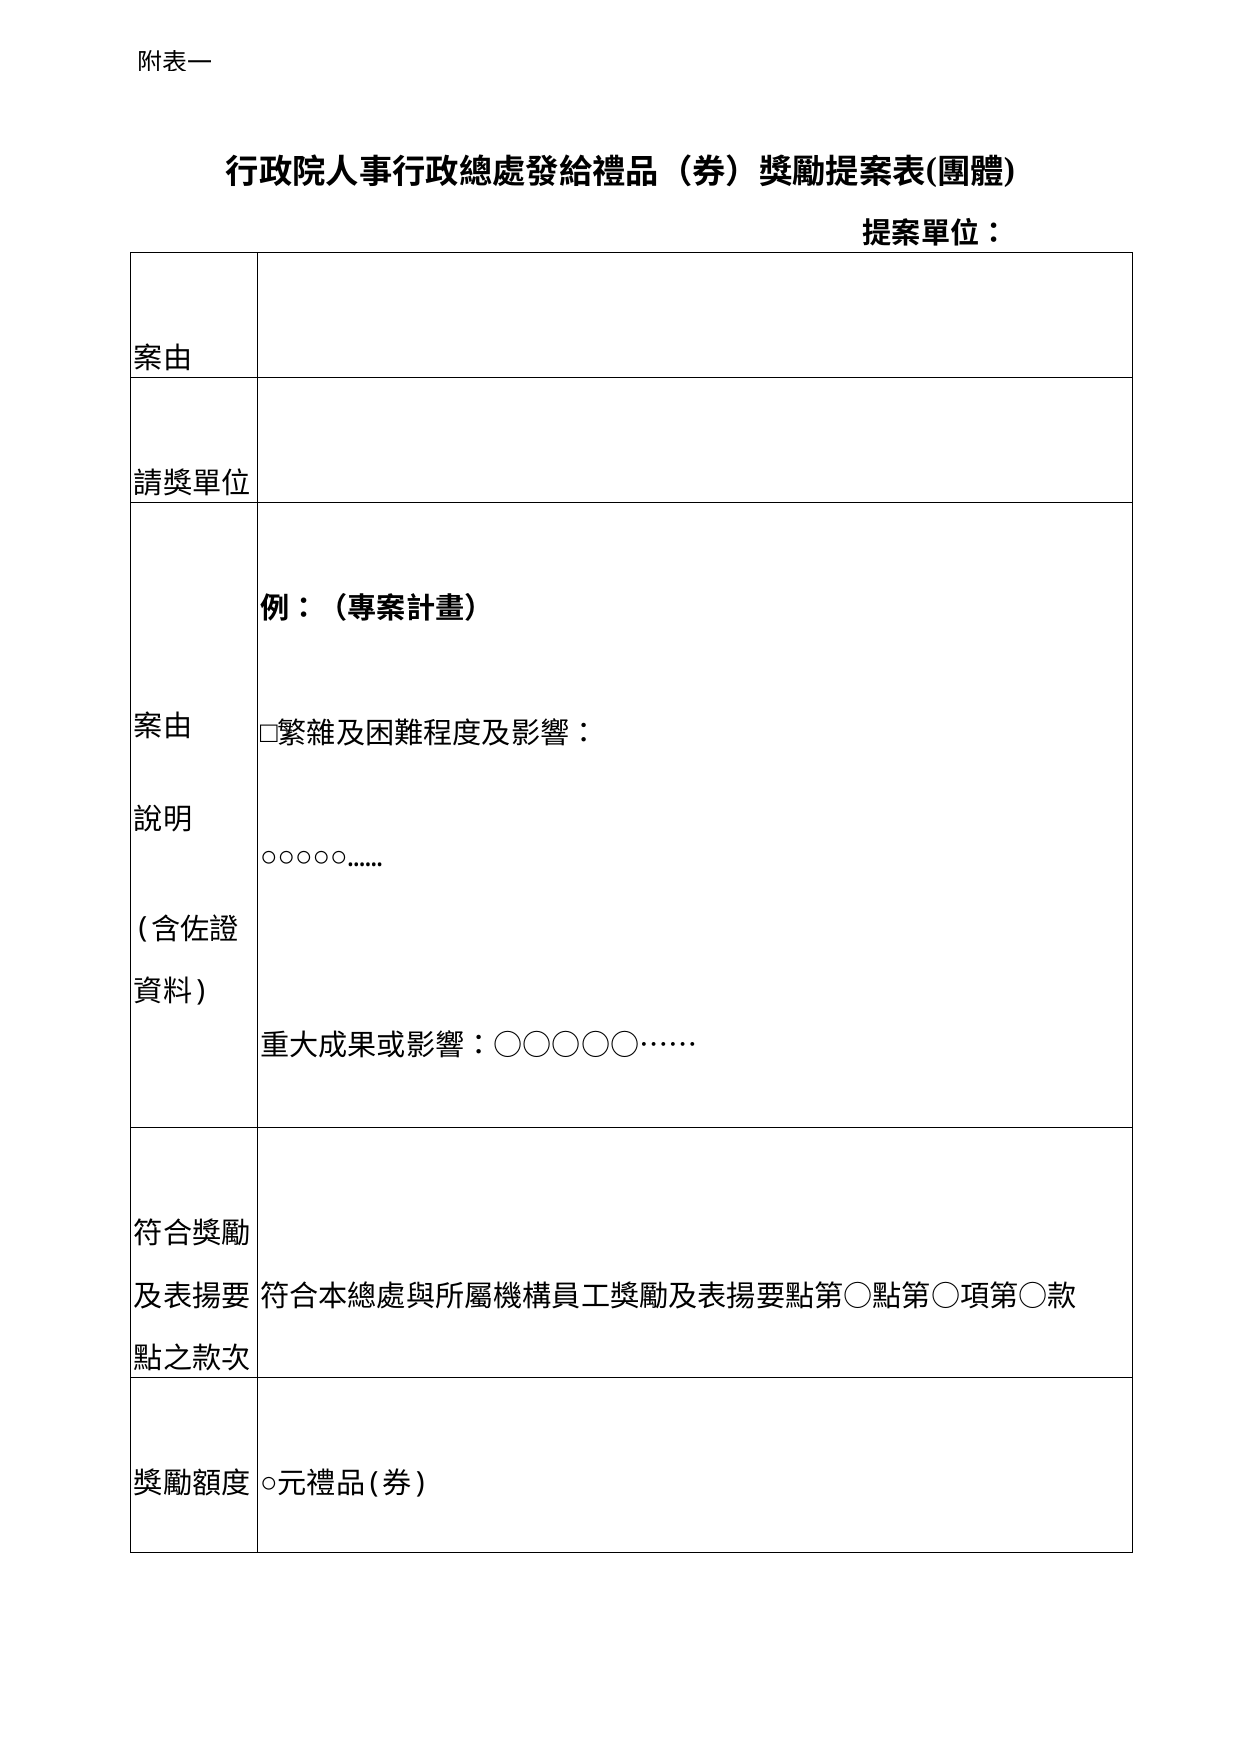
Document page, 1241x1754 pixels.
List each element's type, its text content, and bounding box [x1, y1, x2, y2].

text [122, 35, 234, 78]
table_cell 符合獎勵及表揚要點之款次 [131, 1128, 257, 1377]
table_cell 案由 說明 (含佐證資料) [131, 503, 257, 1127]
table_cell ○元禮品(券) [258, 1378, 1132, 1552]
text 提案單位： [165, 189, 1008, 252]
table_cell 符合本總處與所屬機構員工獎勵及表揚要點第○點第○項第○款 [258, 1128, 1132, 1377]
text 附表一 [137, 42, 219, 71]
table_header [258, 253, 1132, 377]
table_cell 例：（專案計畫） □繁雜及困難程度及影響： ○○○○○…… 重大成果或影響：○○○○○…… [258, 503, 1132, 1127]
table_cell [258, 378, 1132, 502]
table_header 案由 [131, 253, 257, 377]
table_cell 獎勵額度 [131, 1378, 257, 1552]
table_cell 請獎單位 [131, 378, 257, 502]
text 行政院人事行政總處發給禮品（券）獎勵提案表(團體) [165, 127, 1075, 189]
